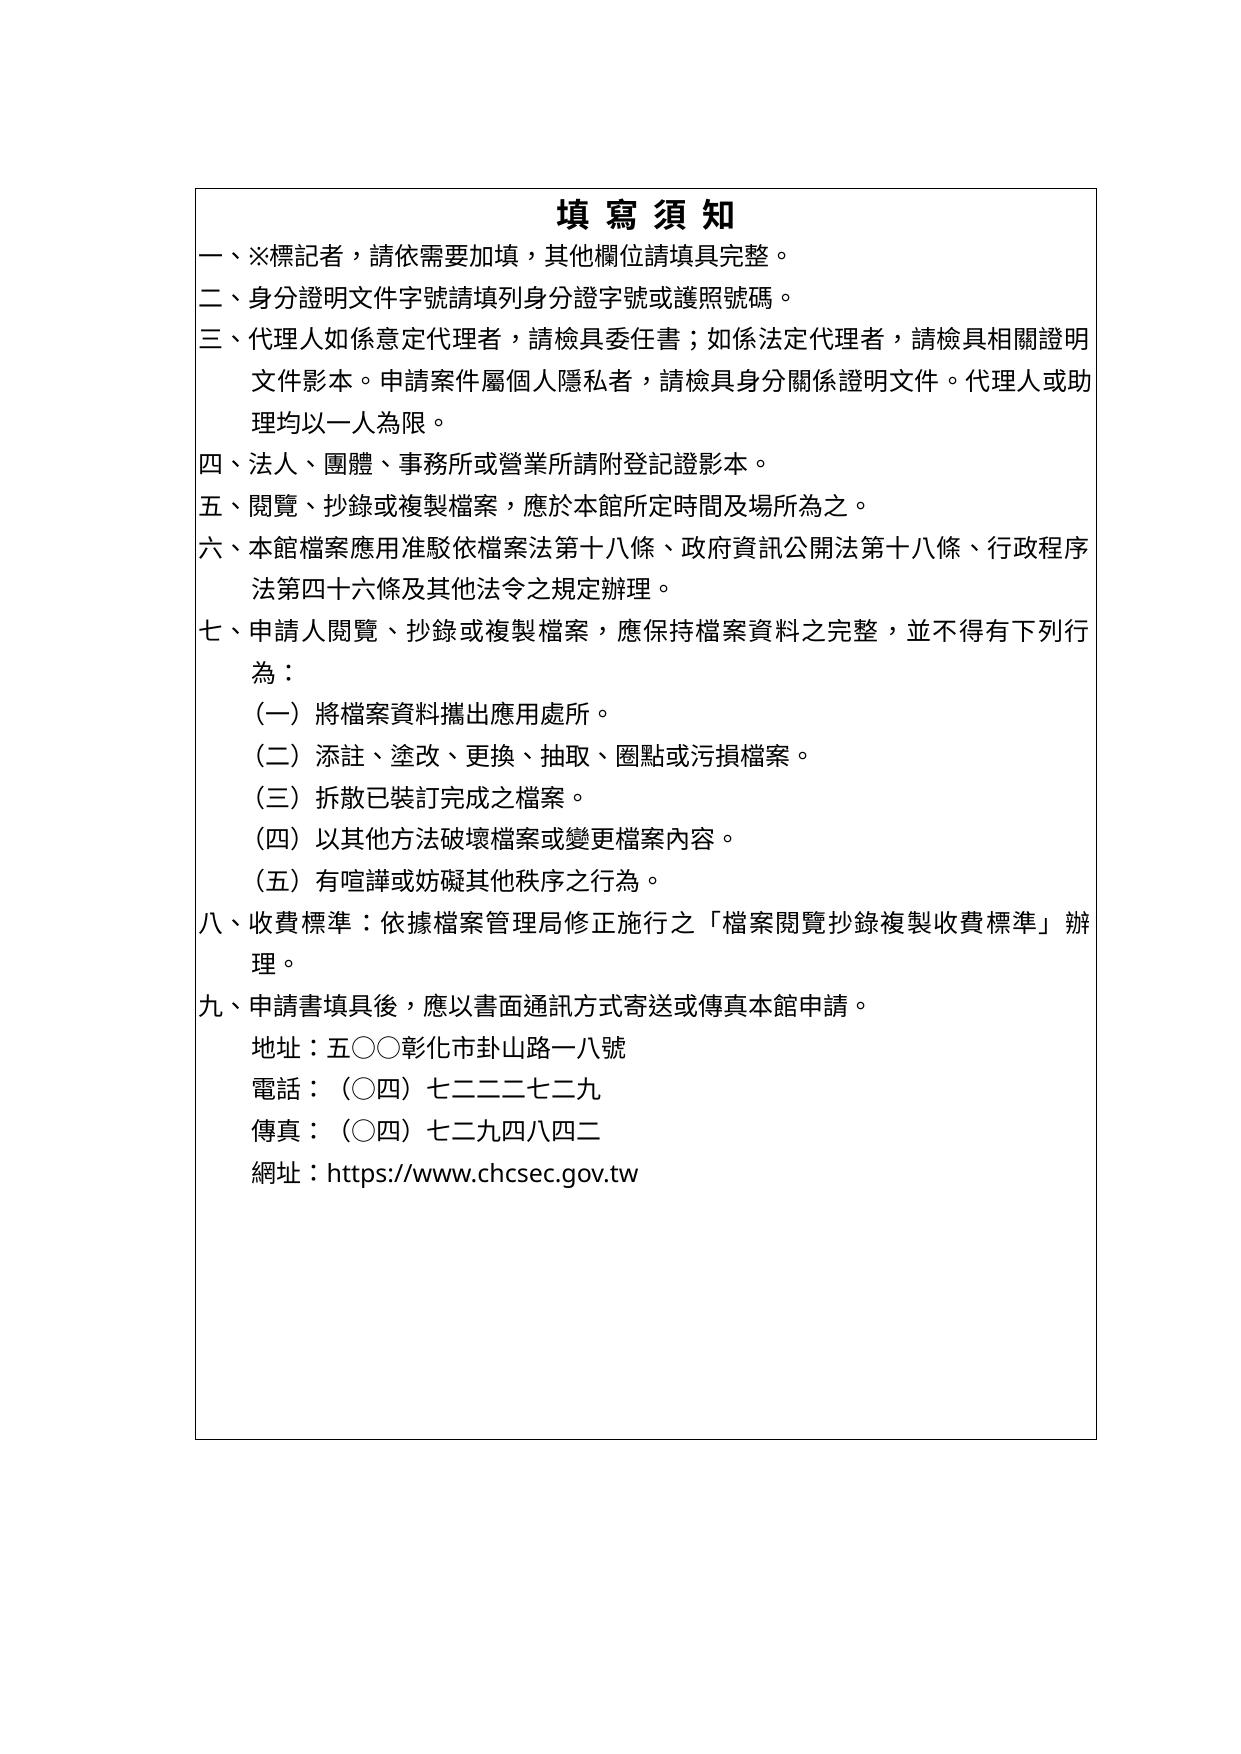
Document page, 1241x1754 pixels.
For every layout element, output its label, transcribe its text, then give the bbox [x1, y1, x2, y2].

table_header 填 寫 須 知 ※標記者，請依需要加填，其他欄位請填具完整。 身分證明文件字號請填列身分證字號或護照號碼。 代理人如係意定代理者，請檢具委任書；如係法定代理者，請檢具相關證明文件影本。申請案件屬個人隱私者，請檢具身分關係證明文件。代理人或助理均以一人為限。 法人、團體、事務所或營業所請附登記證影本。 閱覽、抄錄或複製檔案，應於本館所定時間及場所為之。 本館檔案應用准駁依檔案法第十八條、政府資訊公開法第十八條、行政程序法第四十六條及其他法令之規定辦理。 申請人閱覽、抄錄或複製檔案，應保持檔案資料之完整，並不得有下列行為： （一）將檔案資料攜出應用處所。 （二）添註、塗改、更換、抽取、圈點或污損檔案。 （三）拆散已裝訂完成之檔案。 （四）以其他方法破壞檔案或變更檔案內容。 （五）有喧譁或妨礙其他秩序之行為。 收費標準：依據檔案管理局修正施行之「檔案閱覽抄錄複製收費標準」辦理。 申請書填具後，應以書面通訊方式寄送或傳真本館申請。 地址：五○○彰化市卦山路一八號 電話：（○四）七二二二七二九 傳真：（○四）七二九四八四二 網址：https://www.chcsec.gov.tw [196, 189, 1096, 1439]
